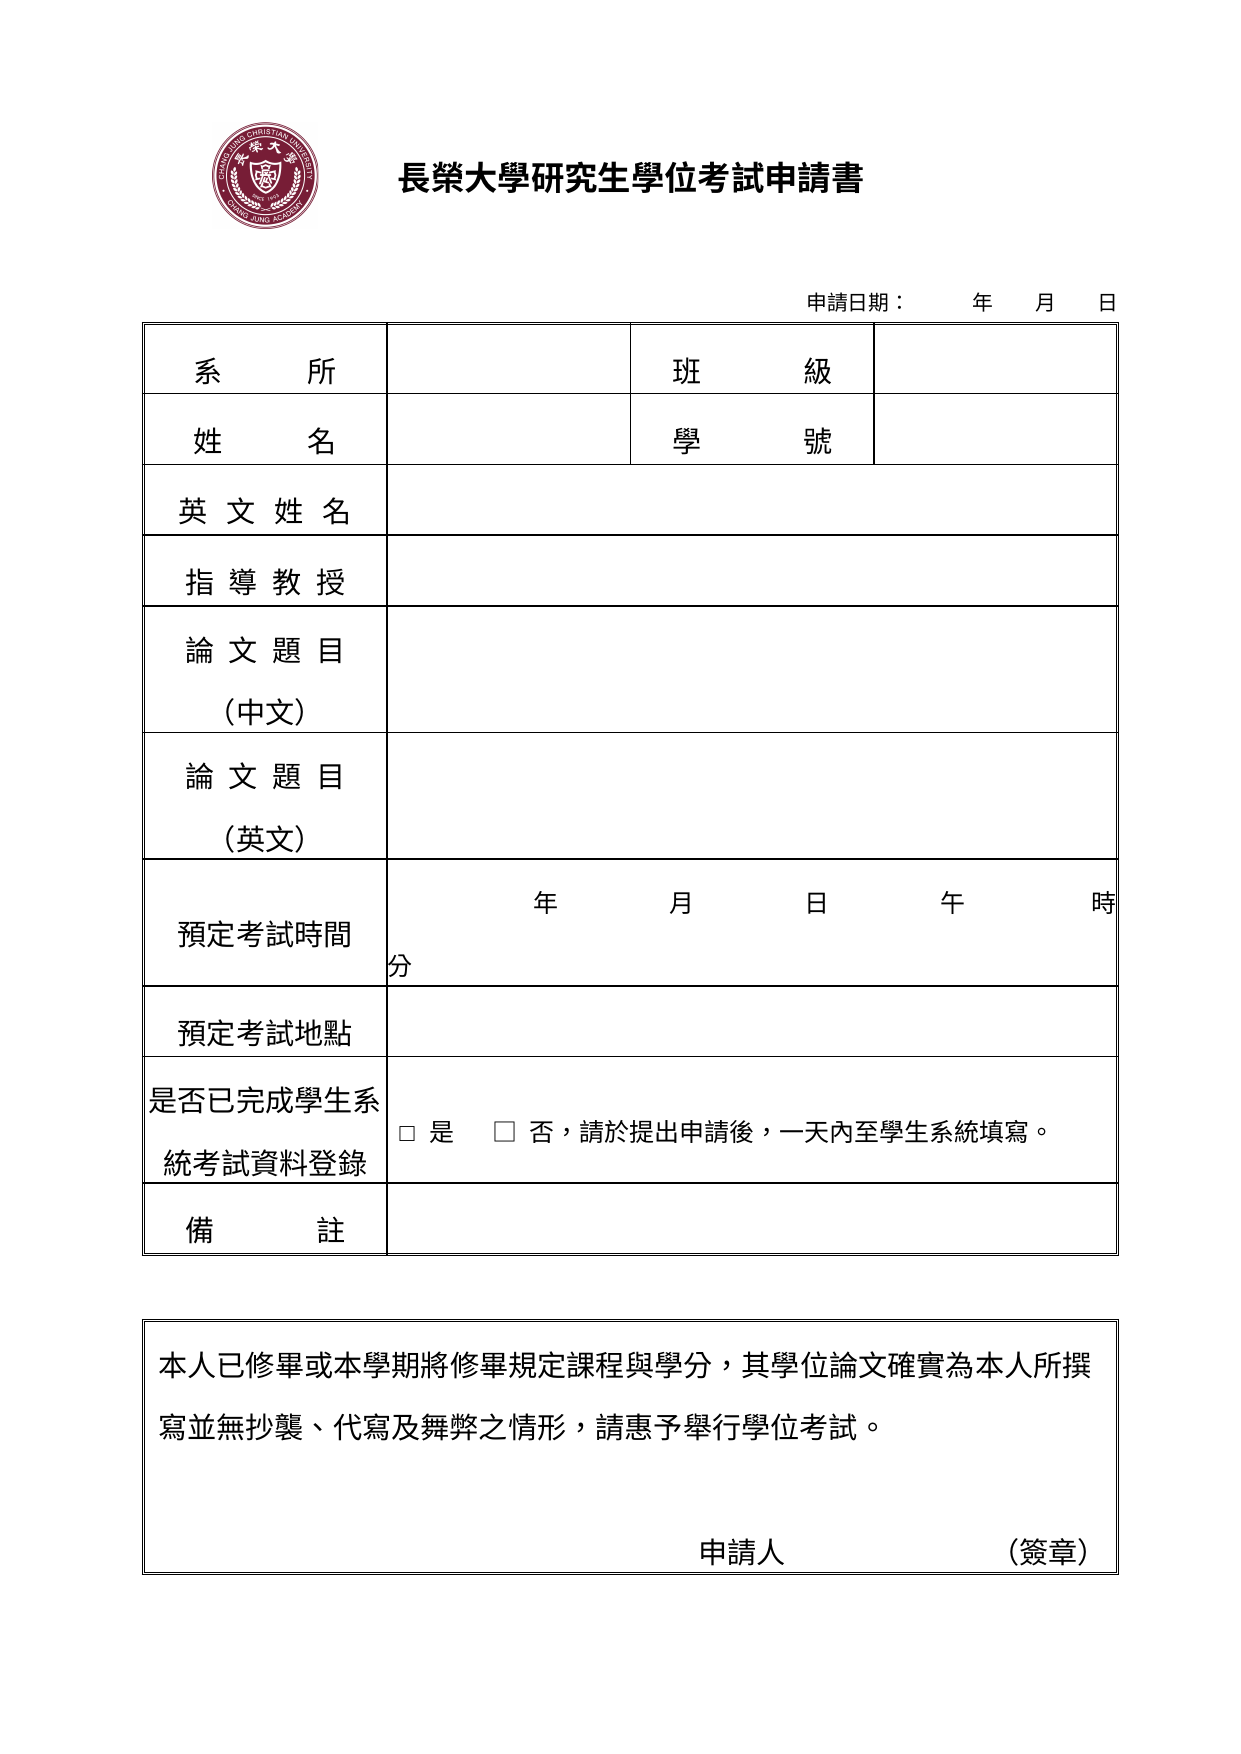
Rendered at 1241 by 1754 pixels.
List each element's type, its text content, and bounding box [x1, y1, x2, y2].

table_cell [388, 1184, 1116, 1253]
table_cell 論 文 題 目 （英文） [145, 733, 386, 858]
text [143, 134, 212, 197]
table_cell [388, 607, 1116, 732]
table_cell 論 文 題 目 （中文） [145, 607, 386, 732]
table_cell 姓 名 [145, 394, 386, 463]
text 申請日期： 年 月 日 [187, 259, 1118, 322]
table_header [875, 325, 1116, 393]
table_cell □ 是 □ 否，請於提出申請後，一天內至學生系統填寫。 [388, 1057, 1116, 1182]
table_cell [388, 733, 1116, 858]
table_cell [388, 394, 630, 463]
table_header 本人已修畢或本學期將修畢規定課程與學分，其學位論文確實為本人所撰寫並無抄襲、代寫及舞弊之情形，請惠予舉行學位考試。 申請人 （簽章） [145, 1322, 1116, 1572]
table_cell 指 導 教 授 [145, 536, 386, 605]
table_cell 備 註 [145, 1184, 386, 1253]
table_cell 英 文 姓 名 [145, 465, 386, 534]
table_header 班 級 [631, 325, 873, 393]
table_cell 預定考試時間 [145, 860, 386, 985]
table_cell 預定考試地點 [145, 987, 386, 1056]
table_cell [875, 394, 1116, 463]
table_cell [388, 465, 1116, 534]
table_cell 學 號 [631, 394, 873, 463]
table_cell 年 月 日 午 時 分 [388, 860, 1116, 985]
table_cell [388, 987, 1116, 1056]
table_header [388, 325, 630, 393]
table_cell [388, 536, 1116, 605]
text 長榮大學研究生學位考試申請書 [319, 134, 1118, 197]
table_cell 是否已完成學生系統考試資料登錄 [145, 1057, 386, 1182]
table_header 系 所 [145, 325, 386, 393]
